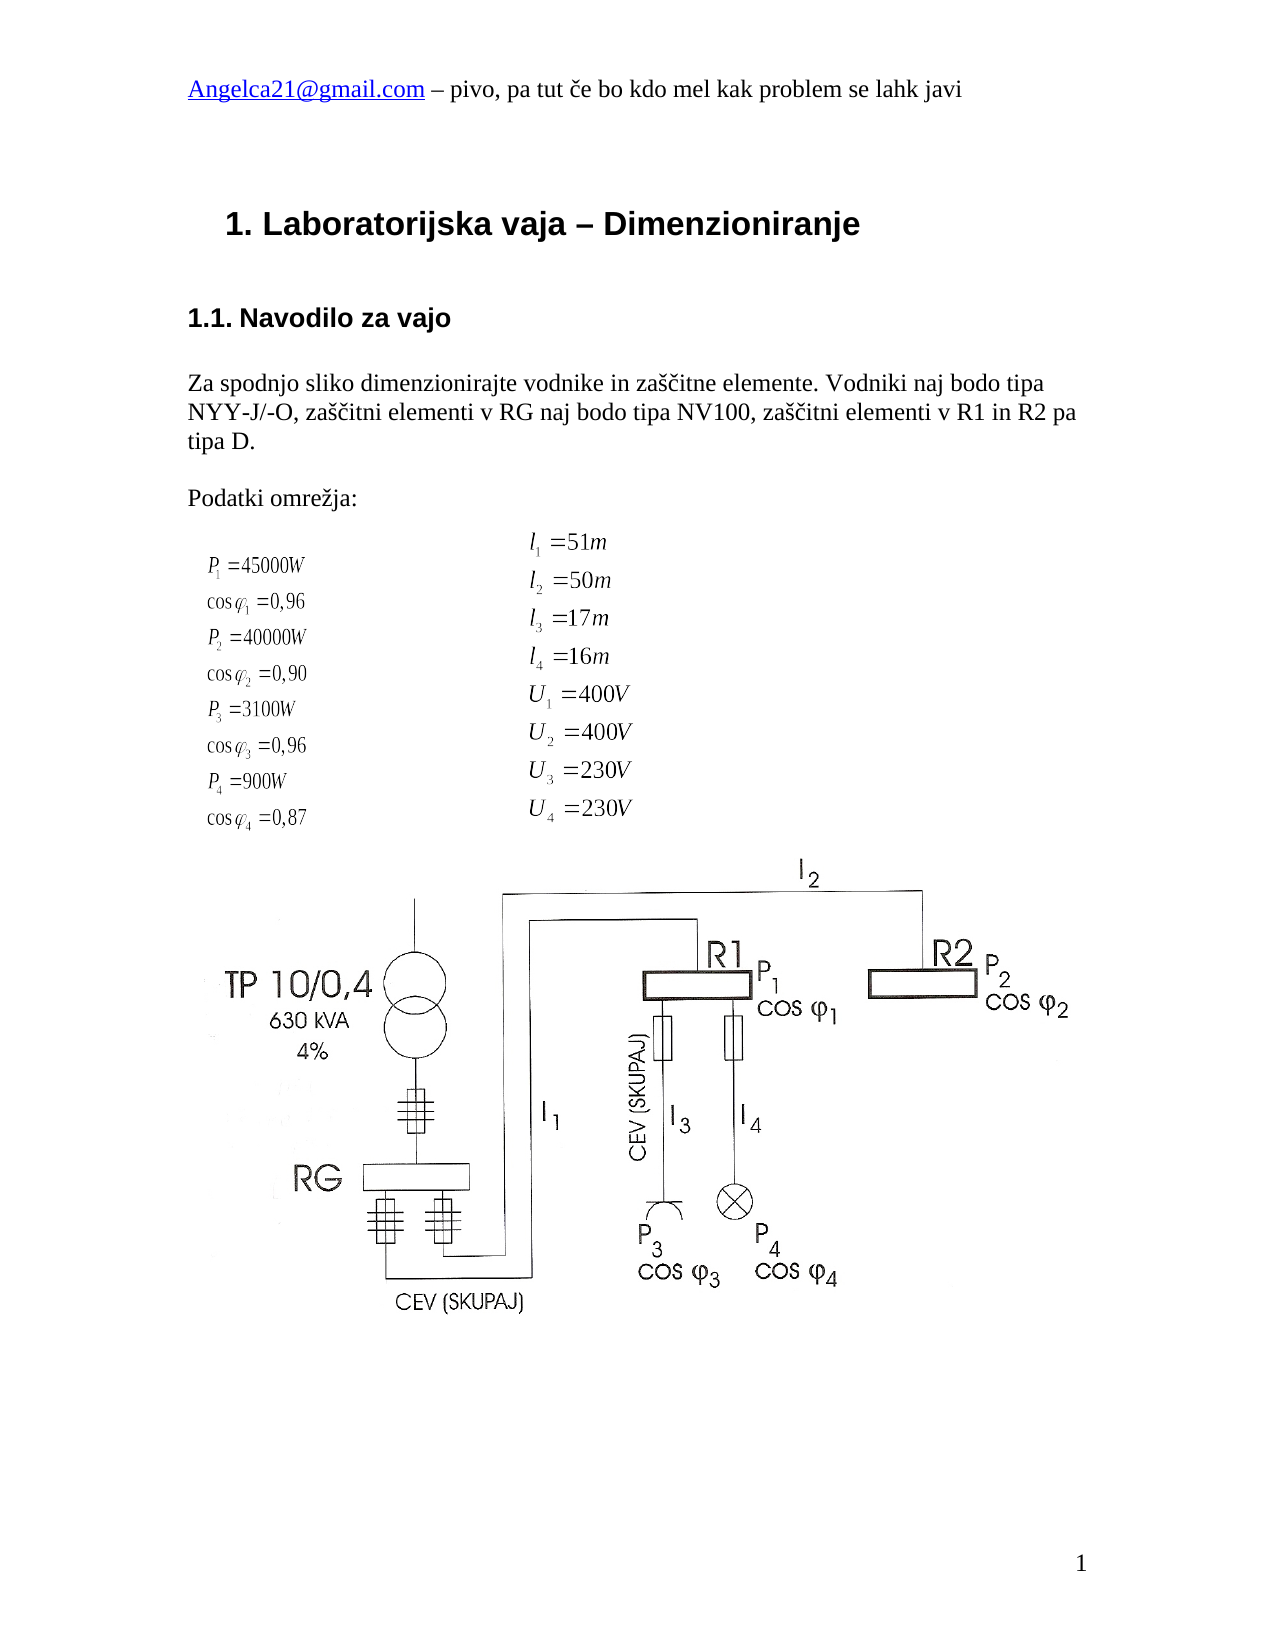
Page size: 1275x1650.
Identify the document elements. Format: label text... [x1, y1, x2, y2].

subtitle Navodilo za vajo [187, 302, 1087, 333]
text Za spodnjo sliko dimenzionirajte vodnike in zaščitne elemente. Vodniki naj bodo tipa NYY-J/-O, zaščitni elementi v RG naj bodo tipa NV100, zaščitni elementi v R1 in R2 pa tipa D. [187, 368, 1087, 454]
subtitle Laboratorijska vaja – Dimenzioniranje [225, 203, 1087, 242]
picture [204, 853, 1071, 1316]
text Podatki omrežja: [187, 483, 1087, 512]
